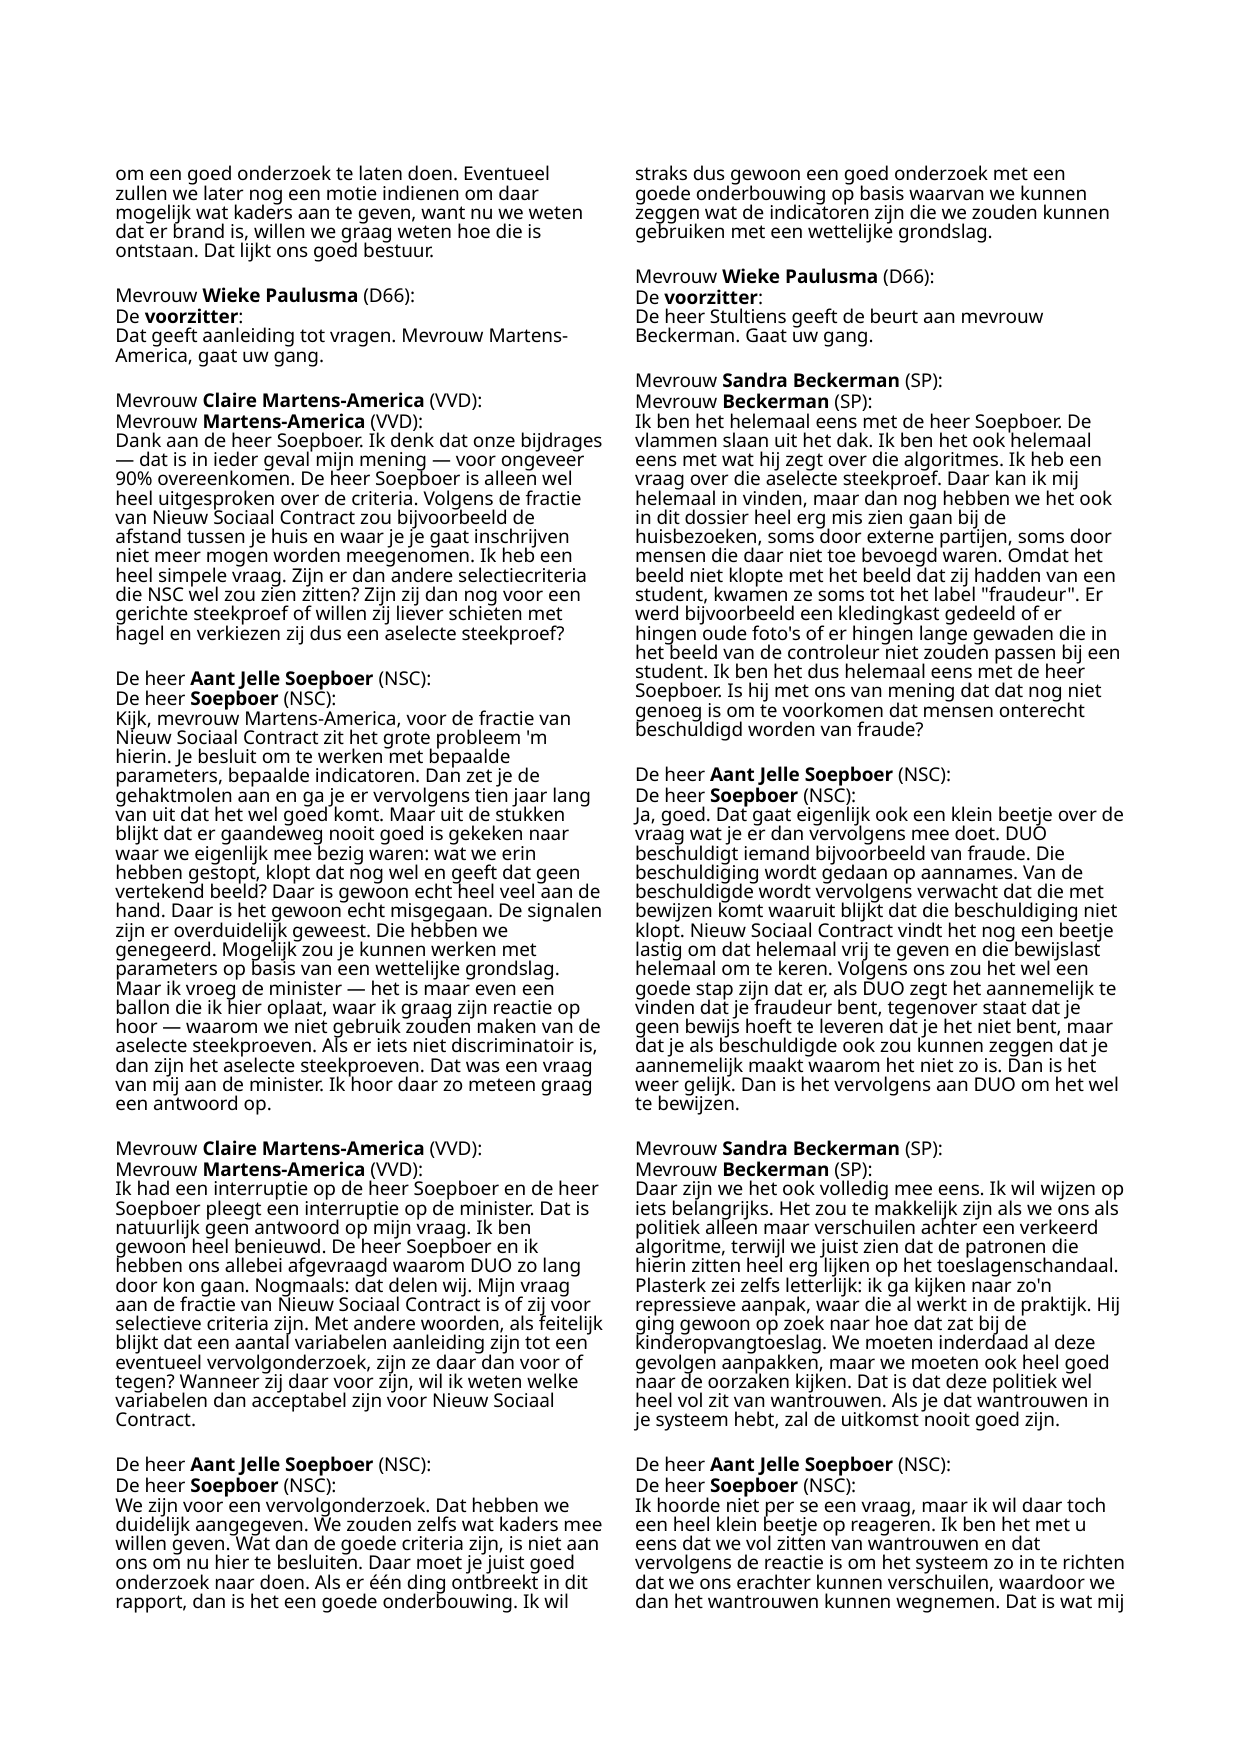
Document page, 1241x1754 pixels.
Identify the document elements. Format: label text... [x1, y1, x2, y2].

text We zijn voor een vervolgonderzoek. Dat hebben we duidelijk aangegeven. We zouden zelfs wat kaders mee willen geven. Wat dan de goede criteria zijn, is niet aan ons om nu hier te besluiten. Daar moet je juist goed onderzoek naar doen. Als er één ding ontbreekt in dit rapport, dan is het een goede onderbouwing. Ik wil [115, 1497, 605, 1612]
text Daar zijn we het ook volledig mee eens. Ik wil wijzen op iets belangrijks. Het zou te makkelijk zijn als we ons als politiek alleen maar verschuilen achter een verkeerd algoritme, terwijl we juist zien dat de patronen die hierin zitten heel erg lijken op het toeslagenschandaal. Plasterk zei zelfs letterlijk: ik ga kijken naar zo'n repressieve aanpak, waar die al werkt in de praktijk. Hij ging gewoon op zoek naar hoe dat zat bij de kinderopvangtoeslag. We moeten inderdaad al deze gevolgen aanpakken, maar we moeten ook heel goed naar de oorzaken kijken. Dat is dat deze politiek wel heel vol zit van wantrouwen. Als je dat wantrouwen in je systeem hebt, zal de uitkomst nooit goed zijn. [635, 1180, 1125, 1431]
text Mevrouw Beckerman (SP): [635, 1161, 1125, 1180]
text De heer Aant Jelle Soepboer (NSC): [115, 1452, 605, 1477]
text De heer Stultiens geeft de beurt aan mevrouw Beckerman. Gaat uw gang. [635, 308, 1125, 347]
text De heer Aant Jelle Soepboer (NSC): [635, 761, 1125, 787]
text Mevrouw Wieke Paulusma (D66): [115, 282, 605, 308]
text Ik had een interruptie op de heer Soepboer en de heer Soepboer pleegt een interruptie op de minister. Dat is natuurlijk geen antwoord op mijn vraag. Ik ben gewoon heel benieuwd. De heer Soepboer en ik hebben ons allebei afgevraagd waarom DUO zo lang door kon gaan. Nogmaals: dat delen wij. Mijn vraag aan de fractie van Nieuw Sociaal Contract is of zij voor selectieve criteria zijn. Met andere woorden, als feitelijk blijkt dat een aantal variabelen aanleiding zijn tot een eventueel vervolgonderzoek, zijn ze daar dan voor of tegen? Wanneer zij daar voor zijn, wil ik weten welke variabelen dan acceptabel zijn voor Nieuw Sociaal Contract. [115, 1180, 605, 1431]
text Dat geeft aanleiding tot vragen. Mevrouw Martens-America, gaat uw gang. [115, 327, 605, 366]
text Mevrouw Claire Martens-America (VVD): [115, 387, 605, 413]
text Mevrouw Martens-America (VVD): [115, 1161, 605, 1180]
text Ik hoorde niet per se een vraag, maar ik wil daar toch een heel klein beetje op reageren. Ik ben het met u eens dat we vol zitten van wantrouwen en dat vervolgens de reactie is om het systeem zo in te richten dat we ons erachter kunnen verschuilen, waardoor we dan het wantrouwen kunnen wegnemen. Dat is wat mij [635, 1497, 1125, 1612]
text De heer Soepboer (NSC): [635, 1477, 1125, 1497]
text straks dus gewoon een goed onderzoek met een goede onderbouwing op basis waarvan we kunnen zeggen wat de indicatoren zijn die we zouden kunnen gebruiken met een wettelijke grondslag. [635, 165, 1125, 242]
text De heer Soepboer (NSC): [115, 690, 605, 710]
text De voorzitter: [115, 308, 605, 327]
text Ja, goed. Dat gaat eigenlijk ook een klein beetje over de vraag wat je er dan vervolgens mee doet. DUO beschuldigt iemand bijvoorbeeld van fraude. Die beschuldiging wordt gedaan op aannames. Van de beschuldigde wordt vervolgens verwacht dat die met bewijzen komt waaruit blijkt dat die beschuldiging niet klopt. Nieuw Sociaal Contract vindt het nog een beetje lastig om dat helemaal vrij te geven en die bewijslast helemaal om te keren. Volgens ons zou het wel een goede stap zijn dat er, als DUO zegt het aannemelijk te vinden dat je fraudeur bent, tegenover staat dat je geen bewijs hoeft te leveren dat je het niet bent, maar dat je als beschuldigde ook zou kunnen zeggen dat je aannemelijk maakt waarom het niet zo is. Dan is het weer gelijk. Dan is het vervolgens aan DUO om het wel te bewijzen. [635, 806, 1125, 1114]
text De heer Aant Jelle Soepboer (NSC): [635, 1452, 1125, 1477]
text Mevrouw Sandra Beckerman (SP): [635, 368, 1125, 393]
text De heer Soepboer (NSC): [635, 787, 1125, 806]
text De voorzitter: [635, 289, 1125, 308]
text De heer Aant Jelle Soepboer (NSC): [115, 665, 605, 690]
text Ik ben het helemaal eens met de heer Soepboer. De vlammen slaan uit het dak. Ik ben het ook helemaal eens met wat hij zegt over die algoritmes. Ik heb een vraag over die aselecte steekproef. Daar kan ik mij helemaal in vinden, maar dan nog hebben we het ook in dit dossier heel erg mis zien gaan bij de huisbezoeken, soms door externe partijen, soms door mensen die daar niet toe bevoegd waren. Omdat het beeld niet klopte met het beeld dat zij hadden van een student, kwamen ze soms tot het label "fraudeur". Er werd bijvoorbeeld een kledingkast gedeeld of er hingen oude foto's of er hingen lange gewaden die in het beeld van de controleur niet zouden passen bij een student. Ik ben het dus helemaal eens met de heer Soepboer. Is hij met ons van mening dat dat nog niet genoeg is om te voorkomen dat mensen onterecht beschuldigd worden van fraude? [635, 413, 1125, 740]
text Mevrouw Beckerman (SP): [635, 393, 1125, 413]
text Mevrouw Wieke Paulusma (D66): [635, 263, 1125, 289]
text Mevrouw Martens-America (VVD): [115, 413, 605, 432]
text Mevrouw Sandra Beckerman (SP): [635, 1135, 1125, 1161]
text Kijk, mevrouw Martens-America, voor de fractie van Nieuw Sociaal Contract zit het grote probleem 'm hierin. Je besluit om te werken met bepaalde parameters, bepaalde indicatoren. Dan zet je de gehaktmolen aan en ga je er vervolgens tien jaar lang van uit dat het wel goed komt. Maar uit de stukken blijkt dat er gaandeweg nooit goed is gekeken naar waar we eigenlijk mee bezig waren: wat we erin hebben gestopt, klopt dat nog wel en geeft dat geen vertekend beeld? Daar is gewoon echt heel veel aan de hand. Daar is het gewoon echt misgegaan. De signalen zijn er overduidelijk geweest. Die hebben we genegeerd. Mogelijk zou je kunnen werken met parameters op basis van een wettelijke grondslag. Maar ik vroeg de minister — het is maar even een ballon die ik hier oplaat, waar ik graag zijn reactie op hoor — waarom we niet gebruik zouden maken van de aselecte steekproeven. Als er iets niet discriminatoir is, dan zijn het aselecte steekproeven. Dat was een vraag van mij aan de minister. Ik hoor daar zo meteen graag een antwoord op. [115, 710, 605, 1114]
text Dank aan de heer Soepboer. Ik denk dat onze bijdrages — dat is in ieder geval mijn mening — voor ongeveer 90% overeenkomen. De heer Soepboer is alleen wel heel uitgesproken over de criteria. Volgens de fractie van Nieuw Sociaal Contract zou bijvoorbeeld de afstand tussen je huis en waar je je gaat inschrijven niet meer mogen worden meegenomen. Ik heb een heel simpele vraag. Zijn er dan andere selectiecriteria die NSC wel zou zien zitten? Zijn zij dan nog voor een gerichte steekproef of willen zij liever schieten met hagel en verkiezen zij dus een aselecte steekproef? [115, 432, 605, 644]
text De heer Soepboer (NSC): [115, 1477, 605, 1497]
text Mevrouw Claire Martens-America (VVD): [115, 1135, 605, 1161]
text om een goed onderzoek te laten doen. Eventueel zullen we later nog een motie indienen om daar mogelijk wat kaders aan te geven, want nu we weten dat er brand is, willen we graag weten hoe die is ontstaan. Dat lijkt ons goed bestuur. [115, 165, 605, 262]
